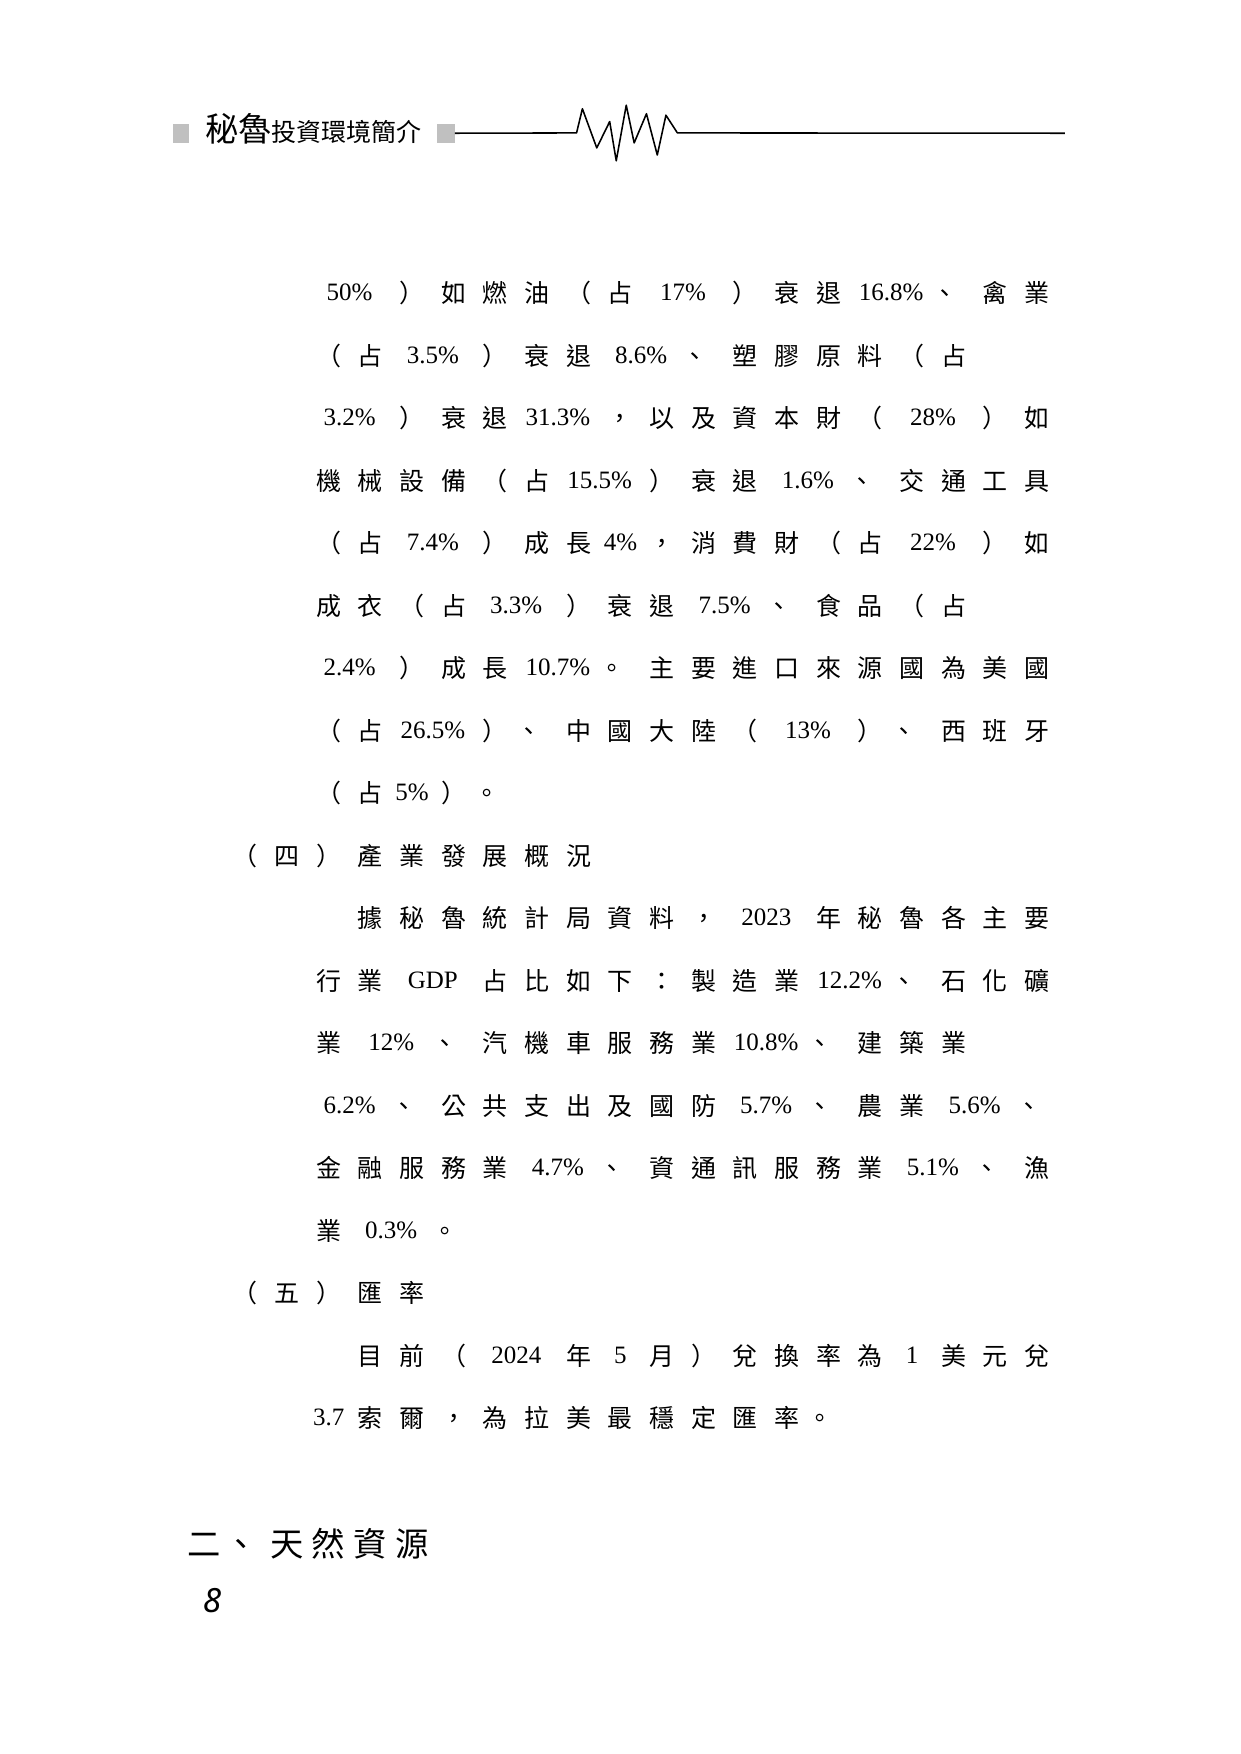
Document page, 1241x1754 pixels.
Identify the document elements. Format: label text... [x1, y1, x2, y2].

text 二、天然資源 [183, 1500, 1058, 1563]
text （四）產業發展概況 [207, 813, 1058, 875]
text 50%）如燃油（占17%）衰退16.8%、禽業（占3.5%）衰退8.6%、塑膠原料（占3.2%）衰退31.3%，以及資本財（28%）如機械設備（占15.5%）衰退1.6%、交通工具（占7.4%）成長4%，消費財（占22%）如成衣（占3.3%）衰退7.5%、食品（占2.4%）成長10.7%。主要進口來源國為美國（占26.5%）、中國大陸（13%）、西班牙（占5%）。 [281, 250, 1058, 813]
text 目前（2024年5月）兌換率為1美元兌3.7索爾，為拉美最穩定匯率。 [281, 1313, 1058, 1438]
text （五）匯率 [207, 1250, 1058, 1313]
text 據秘魯統計局資料，2023年秘魯各主要行業GDP占比如下：製造業12.2%、石化礦業12%、汽機車服務業10.8%、建築業6.2%、公共支出及國防5.7%、農業5.6%、金融服務業4.7%、資通訊服務業5.1%、漁業0.3%。 [281, 875, 1058, 1250]
